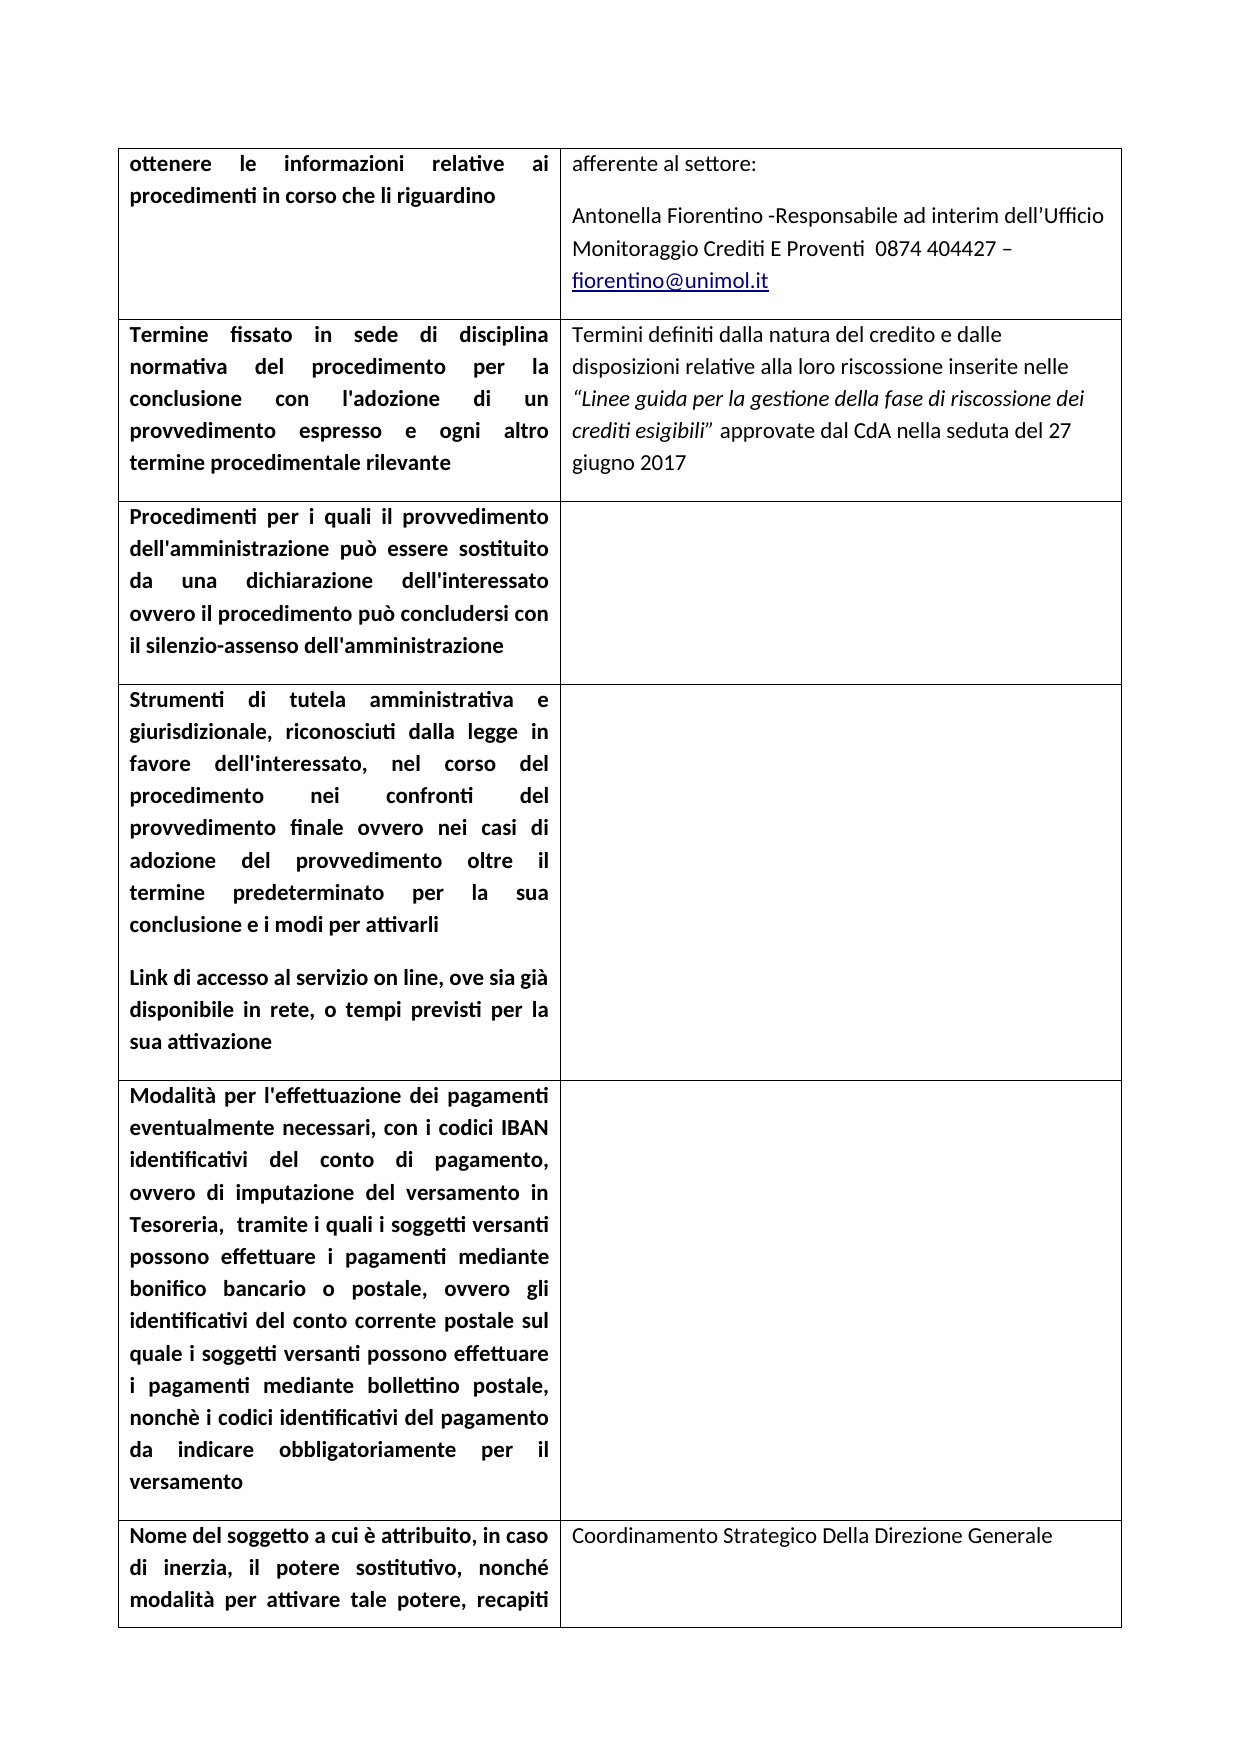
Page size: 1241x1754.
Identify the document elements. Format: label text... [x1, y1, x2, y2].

table_cell Nome del soggetto a cui è attribuito, in caso di inerzia, il potere sostitutivo, nonché modalità per attivare tale potere, recapiti [119, 1521, 560, 1627]
table_cell Modalità per l'effettuazione dei pagamenti eventualmente necessari, con i codici IBAN identificativi del conto di pagamento, ovvero di imputazione del versamento in Tesoreria, tramite i quali i soggetti versanti possono effettuare i pagamenti mediante bonifico bancario o postale, ovvero gli identificativi del conto corrente postale sul quale i soggetti versanti possono effettuare i pagamenti mediante bollettino postale, nonchè i codici identificativi del pagamento da indicare obbligatoriamente per il versamento [119, 1081, 560, 1520]
table_cell Coordinamento Strategico Della Direzione Generale [561, 1521, 1121, 1627]
table_cell Termine fissato in sede di disciplina normativa del procedimento per la conclusione con l'adozione di un provvedimento espresso e ogni altro termine procedimentale rilevante [119, 320, 560, 501]
table_cell afferente al settore: Antonella Fiorentino -Responsabile ad interim dell’Ufficio Monitoraggio Crediti E Proventi 0874 404427 – fiorentino@unimol.it [561, 149, 1121, 319]
table_cell Strumenti di tutela amministrativa e giurisdizionale, riconosciuti dalla legge in favore dell'interessato, nel corso del procedimento nei confronti del provvedimento finale ovvero nei casi di adozione del provvedimento oltre il termine predeterminato per la sua conclusione e i modi per attivarli Link di accesso al servizio on line, ove sia già disponibile in rete, o tempi previsti per la sua attivazione [119, 685, 560, 1080]
table_cell [561, 502, 1121, 684]
table_cell ottenere le informazioni relative ai procedimenti in corso che li riguardino [119, 149, 560, 319]
table_cell [561, 1081, 1121, 1520]
table_cell Procedimenti per i quali il provvedimento dell'amministrazione può essere sostituito da una dichiarazione dell'interessato ovvero il procedimento può concludersi con il silenzio-assenso dell'amministrazione [119, 502, 560, 684]
table_cell [561, 685, 1121, 1080]
table_cell Termini definiti dalla natura del credito e dalle disposizioni relative alla loro riscossione inserite nelle “Linee guida per la gestione della fase di riscossione dei crediti esigibili” approvate dal CdA nella seduta del 27 giugno 2017 [561, 320, 1121, 501]
